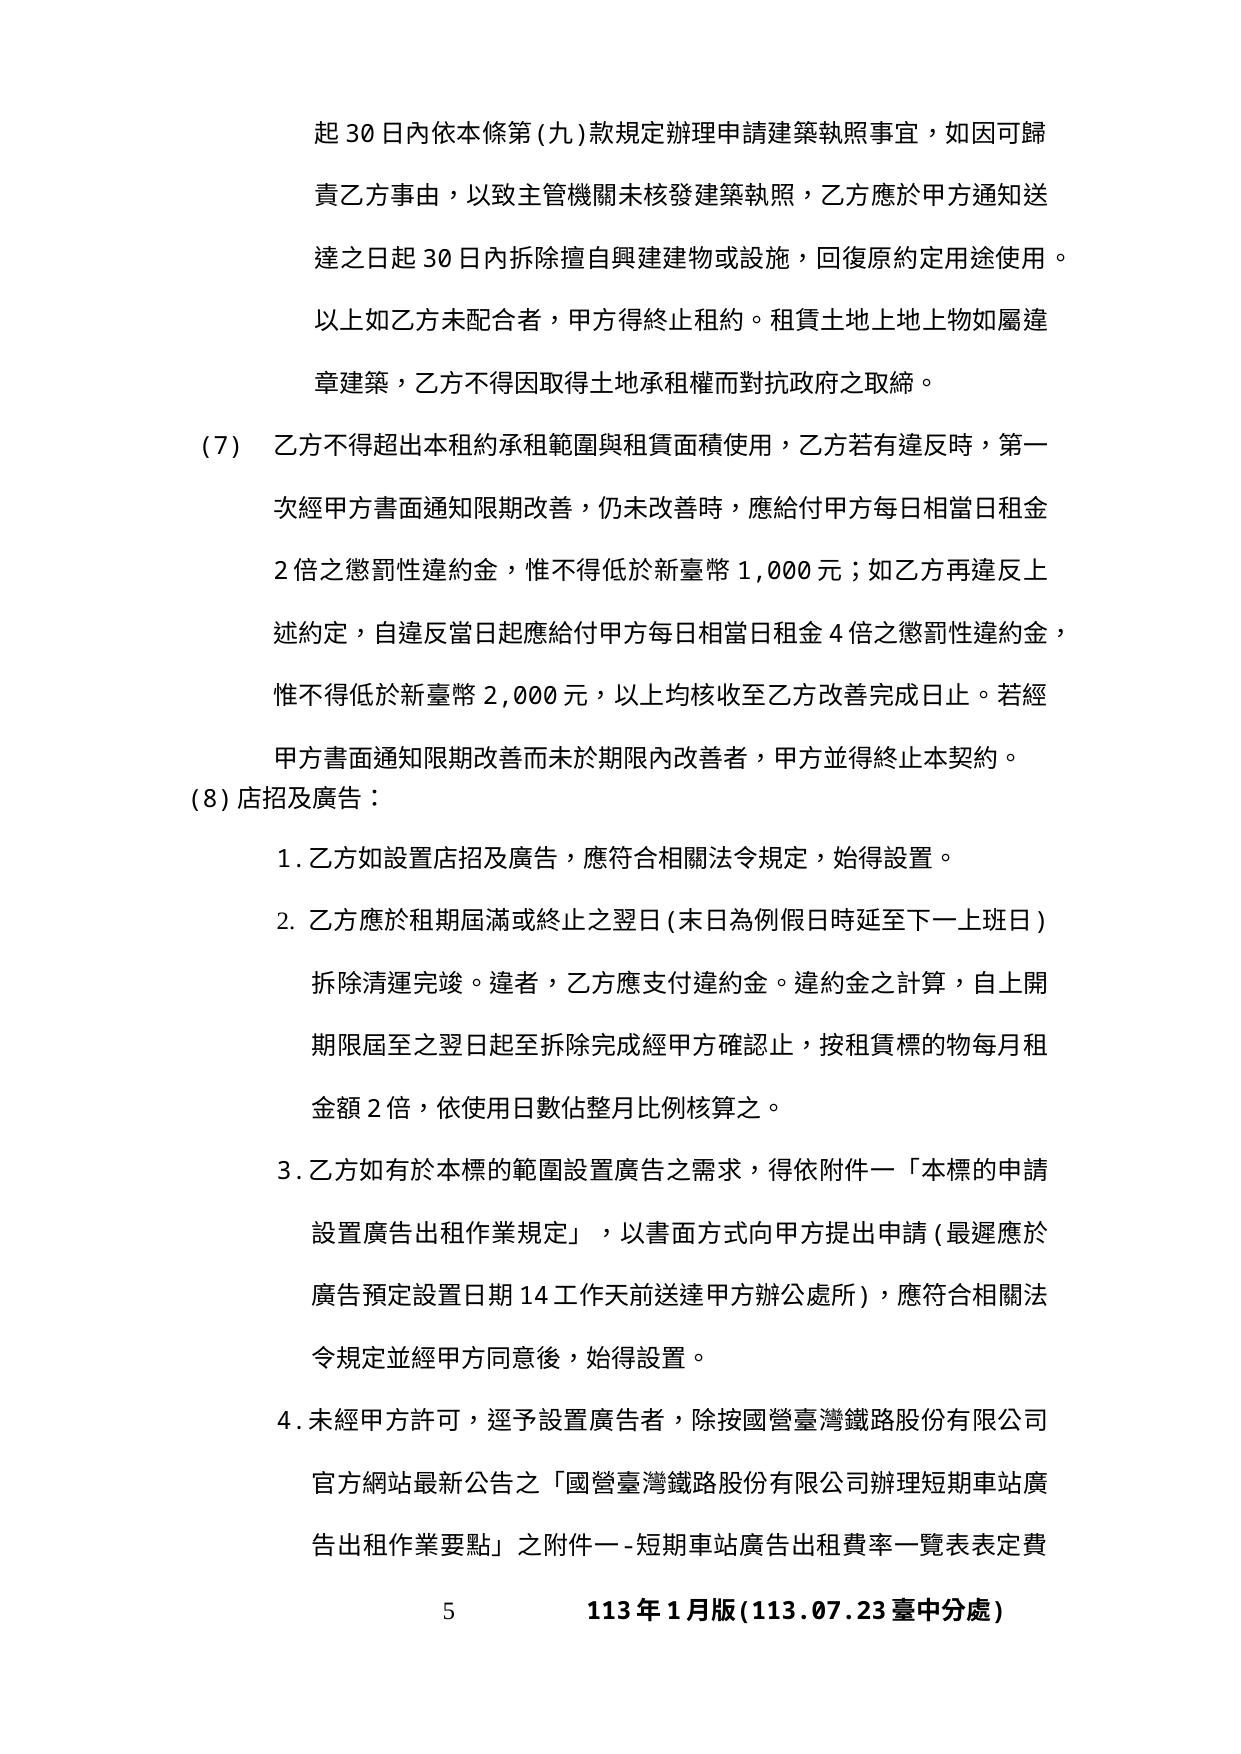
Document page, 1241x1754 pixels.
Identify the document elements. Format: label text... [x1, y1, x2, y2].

list 乙方應於租期屆滿或終止之翌日(末日為例假日時延至下一上班日)拆除清運完竣。違者，乙方應支付違約金。違約金之計算，自上開期限屆至之翌日起至拆除完成經甲方確認止，按租賃標的物每月租金額2倍，依使用日數佔整月比例核算之。 [276, 877, 1048, 1127]
list 乙方如設置店招及廣告，應符合相關法令規定，始得設置。 [276, 814, 1048, 877]
list 不得擅自在租賃標的物上新建、增建、改建、修建建築改良物、建造（設置）雜項工作物或其他設施。違者，乙方應於甲方通知送達之日起30日內拆除擅自興建建物或設施，如逾期未拆除，乙方應支付違約金。違約金之計算，自上開期限屆至之翌日起至拆除完成經甲方確認止，按租賃標的物每月租金額2倍，依使用日數佔整月比例核算之。如乙方擅自新建、增建、改建、修建建築改良物、建造(設置)雜項工作物或其他設施，經甲方查核認於甲方及公益並無重大損害，准予乙方補申請建築執照，乙方應於甲方通知送達之日起30日內依本條第(九)款規定辦理申請建築執照事宜，如因可歸責乙方事由，以致主管機關未核發建築執照，乙方應於甲方通知送達之日起30日內拆除擅自興建建物或設施，回復原約定用途使用。以上如乙方未配合者，甲方得終止租約。租賃土地上地上物如屬違章建築，乙方不得因取得土地承租權而對抗政府之取締。 [275, 89, 1048, 402]
list 乙方如有於本標的範圍設置廣告之需求，得依附件一「本標的申請設置廣告出租作業規定」，以書面方式向甲方提出申請(最遲應於廣告預定設置日期14工作天前送達甲方辦公處所)，應符合相關法令規定並經甲方同意後，始得設置。 [276, 1127, 1048, 1377]
list 店招及廣告： [187, 777, 1043, 814]
list 乙方不得超出本租約承租範圍與租賃面積使用，乙方若有違反時，第一次經甲方書面通知限期改善，仍未改善時，應給付甲方每日相當日租金2倍之懲罰性違約金，惟不得低於新臺幣1,000元；如乙方再違反上述約定，自違反當日起應給付甲方每日相當日租金4倍之懲罰性違約金，惟不得低於新臺幣2,000元，以上均核收至乙方改善完成日止。若經甲方書面通知限期改善而未於期限內改善者，甲方並得終止本契約。 [198, 402, 1048, 777]
list 未經甲方許可，逕予設置廣告者，除按國營臺灣鐵路股份有限公司官方網站最新公告之「國營臺灣鐵路股份有限公司辦理短期車站廣告出租作業要點」之附件一-短期車站廣告出租費率一覽表表定費 [276, 1377, 1048, 1564]
